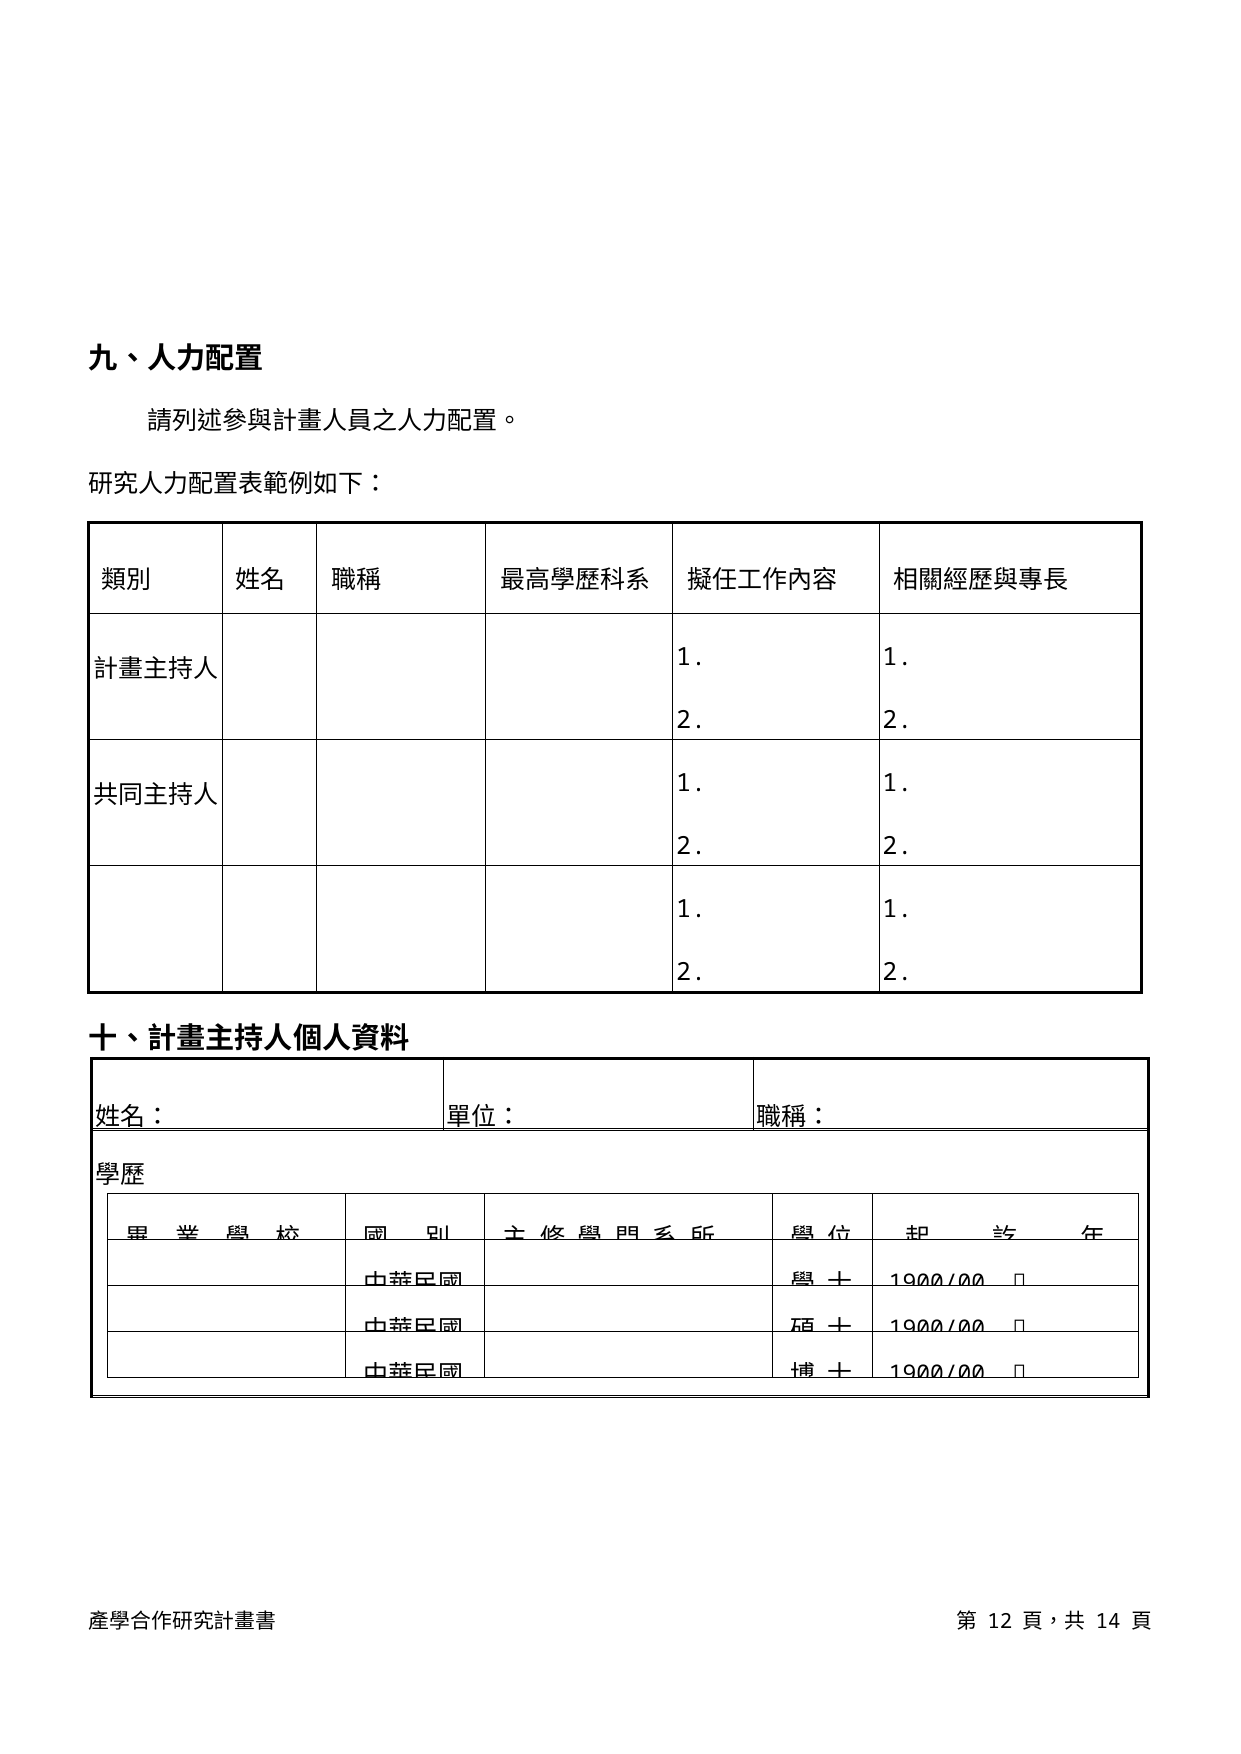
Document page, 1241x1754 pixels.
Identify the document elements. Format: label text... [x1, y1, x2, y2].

table_cell [90, 866, 222, 991]
table_header 姓名 [223, 524, 316, 613]
table_cell [486, 740, 672, 865]
table_cell 1. 2. [673, 740, 879, 865]
table_cell [485, 1240, 772, 1285]
table_cell [486, 614, 672, 739]
text 請列述參與計畫人員之人力配置。 [148, 377, 1152, 439]
table_header 姓名： [93, 1060, 443, 1128]
table_cell 共同主持人 [90, 740, 222, 865]
table_cell [486, 866, 672, 991]
table_header 國 別 [346, 1194, 484, 1239]
table_cell 學 士 [773, 1240, 872, 1285]
text 九、人力配置 [89, 314, 1152, 377]
table_cell [485, 1286, 772, 1331]
table_cell [223, 614, 316, 739]
table_cell [317, 740, 485, 865]
table_cell [317, 866, 485, 991]
table_cell [108, 1332, 345, 1377]
table_cell [108, 1286, 345, 1331]
table_header 職稱： [754, 1060, 1147, 1128]
table_cell 1. 2. [673, 866, 879, 991]
table_cell 1. 2. [880, 866, 1140, 991]
table_cell 1900/00  1900/00 [873, 1286, 1138, 1331]
table_cell [108, 1240, 345, 1285]
table_cell 中華民國 [346, 1332, 484, 1377]
table_cell [223, 740, 316, 865]
table_header 相關經歷與專長 [880, 524, 1140, 613]
text 研究人力配置表範例如下： [89, 439, 1152, 502]
table_header 起 訖 年 月 [873, 1194, 1138, 1239]
table_header 學 位 [773, 1194, 872, 1239]
table_cell 學歷 [93, 1131, 1147, 1395]
table_cell 中華民國 [346, 1240, 484, 1285]
table_header 職稱 [317, 524, 485, 613]
table_cell [317, 614, 485, 739]
table_header 單位： [444, 1060, 753, 1128]
table_cell 1. 2. [880, 740, 1140, 865]
table_cell 中華民國 [346, 1286, 484, 1331]
table_header 最高學歷科系 [486, 524, 672, 613]
table_cell 博 士 [773, 1332, 872, 1377]
table_header 擬任工作內容 [673, 524, 879, 613]
table_cell 計畫主持人 [90, 614, 222, 739]
text 十、計畫主持人個人資料 [89, 994, 1152, 1057]
table_header 畢 業 學 校 [108, 1194, 345, 1239]
table_header 類別 [90, 524, 222, 613]
table_cell 1900/00  1900/00 [873, 1240, 1138, 1285]
table_cell [223, 866, 316, 991]
table_cell 1. 2. [673, 614, 879, 739]
table_cell 1. 2. [880, 614, 1140, 739]
table_header 主 修 學 門 系 所 [485, 1194, 772, 1239]
table_cell [485, 1332, 772, 1377]
table_cell 1900/00  1900/00 [873, 1332, 1138, 1377]
table_cell 碩 士 [773, 1286, 872, 1331]
